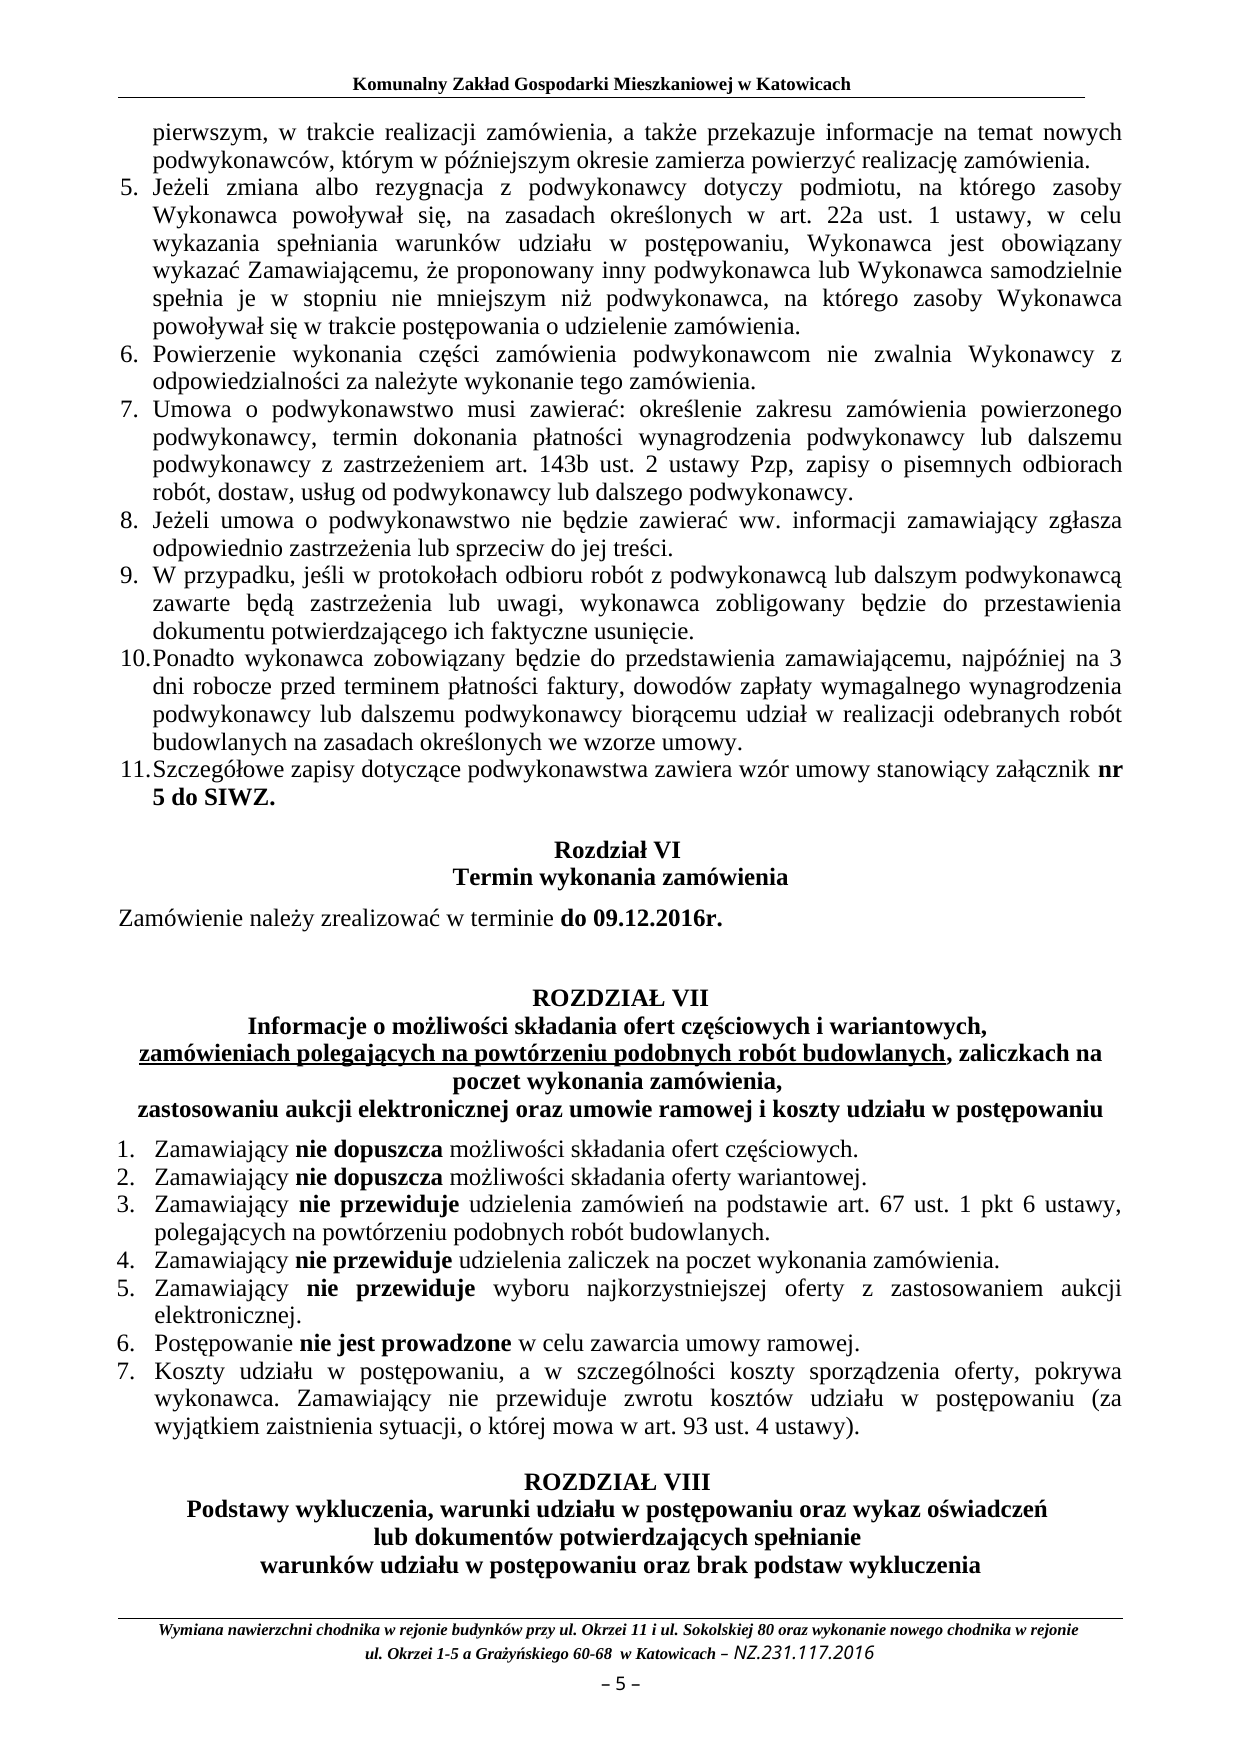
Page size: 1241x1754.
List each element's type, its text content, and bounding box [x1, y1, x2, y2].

list Zamówienie należy zrealizować w terminie do 09.12.2016r. [118, 904, 1123, 931]
list Jeżeli zmiana albo rezygnacja z podwykonawcy dotyczy podmiotu, na którego zasoby Wykonawca powoływał się, na zasadach określonych w art. 22a ust. 1 ustawy, w celu wykazania spełniania warunków udziału w postępowaniu, Wykonawca jest obowiązany wykazać Zamawiającemu, że proponowany inny podwykonawca lub Wykonawca samodzielnie spełnia je w stopniu nie mniejszym niż podwykonawca, na którego zasoby Wykonawca powoływał się w trakcie postępowania o udzielenie zamówienia. [120, 173, 1123, 340]
list W przypadku, jeśli w protokołach odbioru robót z podwykonawcą lub dalszym podwykonawcą zawarte będą zastrzeżenia lub uwagi, wykonawca zobligowany będzie do przestawienia dokumentu potwierdzającego ich faktyczne usunięcie. [120, 561, 1123, 644]
text ROZDZIAŁ VII Informacje o możliwości składania ofert częściowych i wariantowych, zamówieniach polegających na powtórzeniu podobnych robót budowlanych, zaliczkach na poczet wykonania zamówienia, zastosowaniu aukcji elektronicznej oraz umowie ramowej i koszty udziału w postępowaniu [118, 984, 1123, 1123]
list Koszty udziału w postępowaniu, a w szczególności koszty sporządzenia oferty, pokrywa wykonawca. Zamawiający nie przewiduje zwrotu kosztów udziału w postępowaniu (za wyjątkiem zaistnienia sytuacji, o której mowa w art. 93 ust. 4 ustawy). [116, 1357, 1123, 1440]
list Zamawiający nie przewiduje udzielenia zamówień na podstawie art. 67 ust. 1 pkt 6 ustawy, polegających na powtórzeniu podobnych robót budowlanych. [116, 1191, 1123, 1246]
list Ponadto wykonawca zobowiązany będzie do przedstawienia zamawiającemu, najpóźniej na 3 dni robocze przed terminem płatności faktury, dowodów zapłaty wymagalnego wynagrodzenia podwykonawcy lub dalszemu podwykonawcy biorącemu udział w realizacji odebranych robót budowlanych na zasadach określonych we wzorze umowy. [120, 644, 1123, 755]
list Postępowanie nie jest prowadzone w celu zawarcia umowy ramowej. [116, 1329, 1123, 1357]
list Powierzenie wykonania części zamówienia podwykonawcom nie zwalnia Wykonawcy z odpowiedzialności za należyte wykonanie tego zamówienia. [120, 340, 1123, 395]
text Rozdział VI Termin wykonania zamówienia [118, 836, 1123, 891]
list 4. Zamawiający nie przewiduje udzielenia zaliczek na poczet wykonania zamówienia. [116, 1246, 1123, 1274]
list pierwszym, w trakcie realizacji zamówienia, a także przekazuje informacje na temat nowych podwykonawców, którym w późniejszym okresie zamierza powierzyć realizację zamówienia. [120, 118, 1123, 173]
list Umowa o podwykonawstwo musi zawierać: określenie zakresu zamówienia powierzonego podwykonawcy, termin dokonania płatności wynagrodzenia podwykonawcy lub dalszemu podwykonawcy z zastrzeżeniem art. 143b ust. 2 ustawy Pzp, zapisy o pisemnych odbiorach robót, dostaw, usług od podwykonawcy lub dalszego podwykonawcy. [120, 395, 1123, 506]
list Zamawiający nie dopuszcza możliwości składania oferty wariantowej. [116, 1163, 1123, 1191]
list Jeżeli umowa o podwykonawstwo nie będzie zawierać ww. informacji zamawiający zgłasza odpowiednio zastrzeżenia lub sprzeciw do jej treści. [120, 506, 1123, 561]
list Zamawiający nie dopuszcza możliwości składania ofert częściowych. [116, 1135, 1123, 1163]
list Zamawiający nie przewiduje wyboru najkorzystniejszej oferty z zastosowaniem aukcji elektronicznej. [116, 1274, 1123, 1329]
list Szczegółowe zapisy dotyczące podwykonawstwa zawiera wzór umowy stanowiący załącznik nr 5 do SIWZ. [120, 755, 1123, 811]
text ROZDZIAŁ VIII Podstawy wykluczenia, warunki udziału w postępowaniu oraz wykaz oświadczeń lub dokumentów potwierdzających spełnianie warunków udziału w postępowaniu oraz brak podstaw wykluczenia [118, 1468, 1123, 1578]
